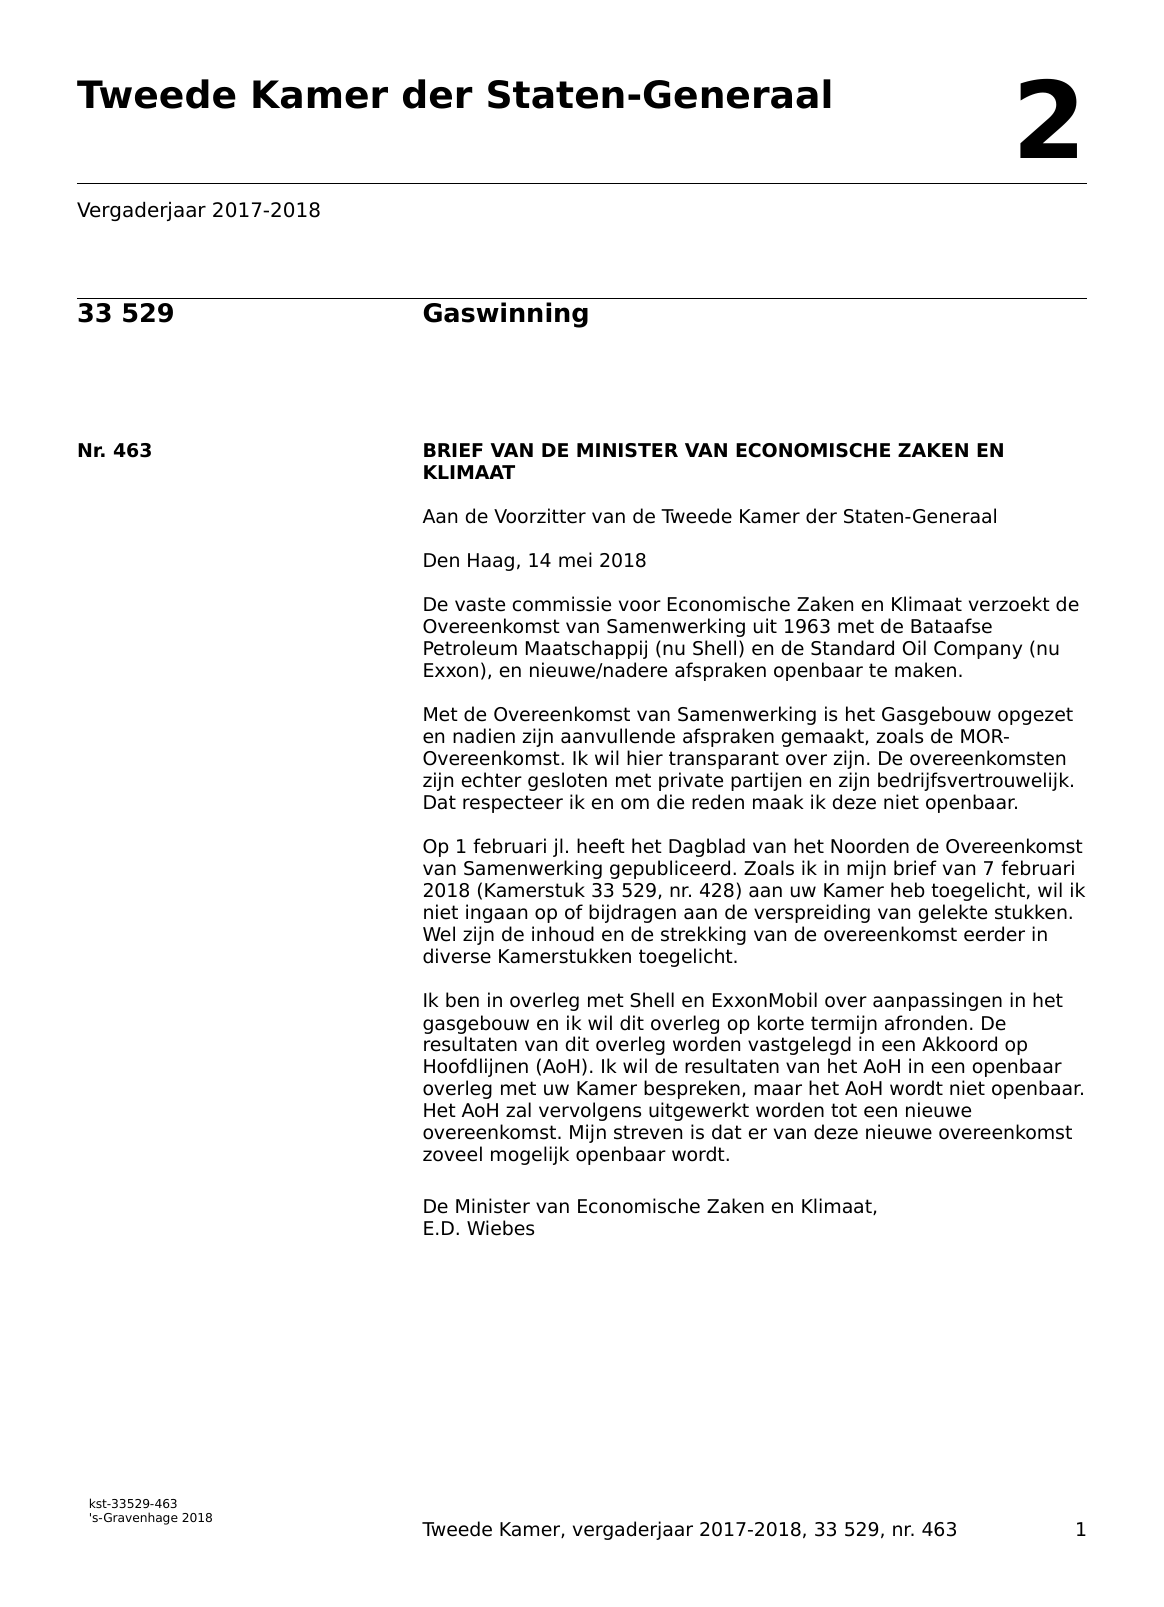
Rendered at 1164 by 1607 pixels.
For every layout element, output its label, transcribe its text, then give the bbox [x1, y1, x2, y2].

text 's-Gravenhage 2018 [88, 1511, 323, 1525]
table_cell Vergaderjaar 2017-2018 [77, 184, 1087, 298]
table_header Tweede Kamer der Staten-Generaal [77, 59, 886, 183]
table_header 2 [886, 59, 1087, 183]
text De vaste commissie voor Economische Zaken en Klimaat verzoekt de Overeenkomst van Samenwerking uit 1963 met de Bataafse Petroleum Maatschappij (nu Shell) en de Standard Oil Company (nu Exxon), en nieuwe/nadere afspraken openbaar te maken. [422, 594, 1087, 682]
text Op 1 februari jl. heeft het Dagblad van het Noorden de Overeenkomst van Samenwerking gepubliceerd. Zoals ik in mijn brief van 7 februari 2018 (Kamerstuk 33 529, nr. 428) aan uw Kamer heb toegelicht, wil ik niet ingaan op of bijdragen aan de verspreiding van gelekte stukken. Wel zijn de inhoud en de strekking van de overeenkomst eerder in diverse Kamerstukken toegelicht. [422, 836, 1087, 968]
text Ik ben in overleg met Shell en ExxonMobil over aanpassingen in het gasgebouw en ik wil dit overleg op korte termijn afronden. De resultaten van dit overleg worden vastgelegd in een Akkoord op Hoofdlijnen (AoH). Ik wil de resultaten van het AoH in een openbaar overleg met uw Kamer bespreken, maar het AoH wordt niet openbaar. Het AoH zal vervolgens uitgewerkt worden tot een nieuwe overeenkomst. Mijn streven is dat er van deze nieuwe overeenkomst zoveel mogelijk openbaar wordt. [422, 990, 1087, 1166]
subtitle Nr. 463 BRIEF VAN DE MINISTER VAN ECONOMISCHE ZAKEN EN KLIMAAT [77, 440, 1087, 484]
text Den Haag, 14 mei 2018 [422, 550, 1087, 572]
text kst-33529-463 [88, 1497, 323, 1511]
text Met de Overeenkomst van Samenwerking is het Gasgebouw opgezet en nadien zijn aanvullende afspraken gemaakt, zoals de MOR-Overeenkomst. Ik wil hier transparant over zijn. De overeenkomsten zijn echter gesloten met private partijen en zijn bedrijfsvertrouwelijk. Dat respecteer ik en om die reden maak ik deze niet openbaar. [422, 704, 1087, 814]
text Aan de Voorzitter van de Tweede Kamer der Staten-Generaal [422, 506, 1087, 528]
subtitle 33 529 Gaswinning [77, 299, 1087, 329]
text De Minister van Economische Zaken en Klimaat, E.D. Wiebes [422, 1196, 1087, 1240]
